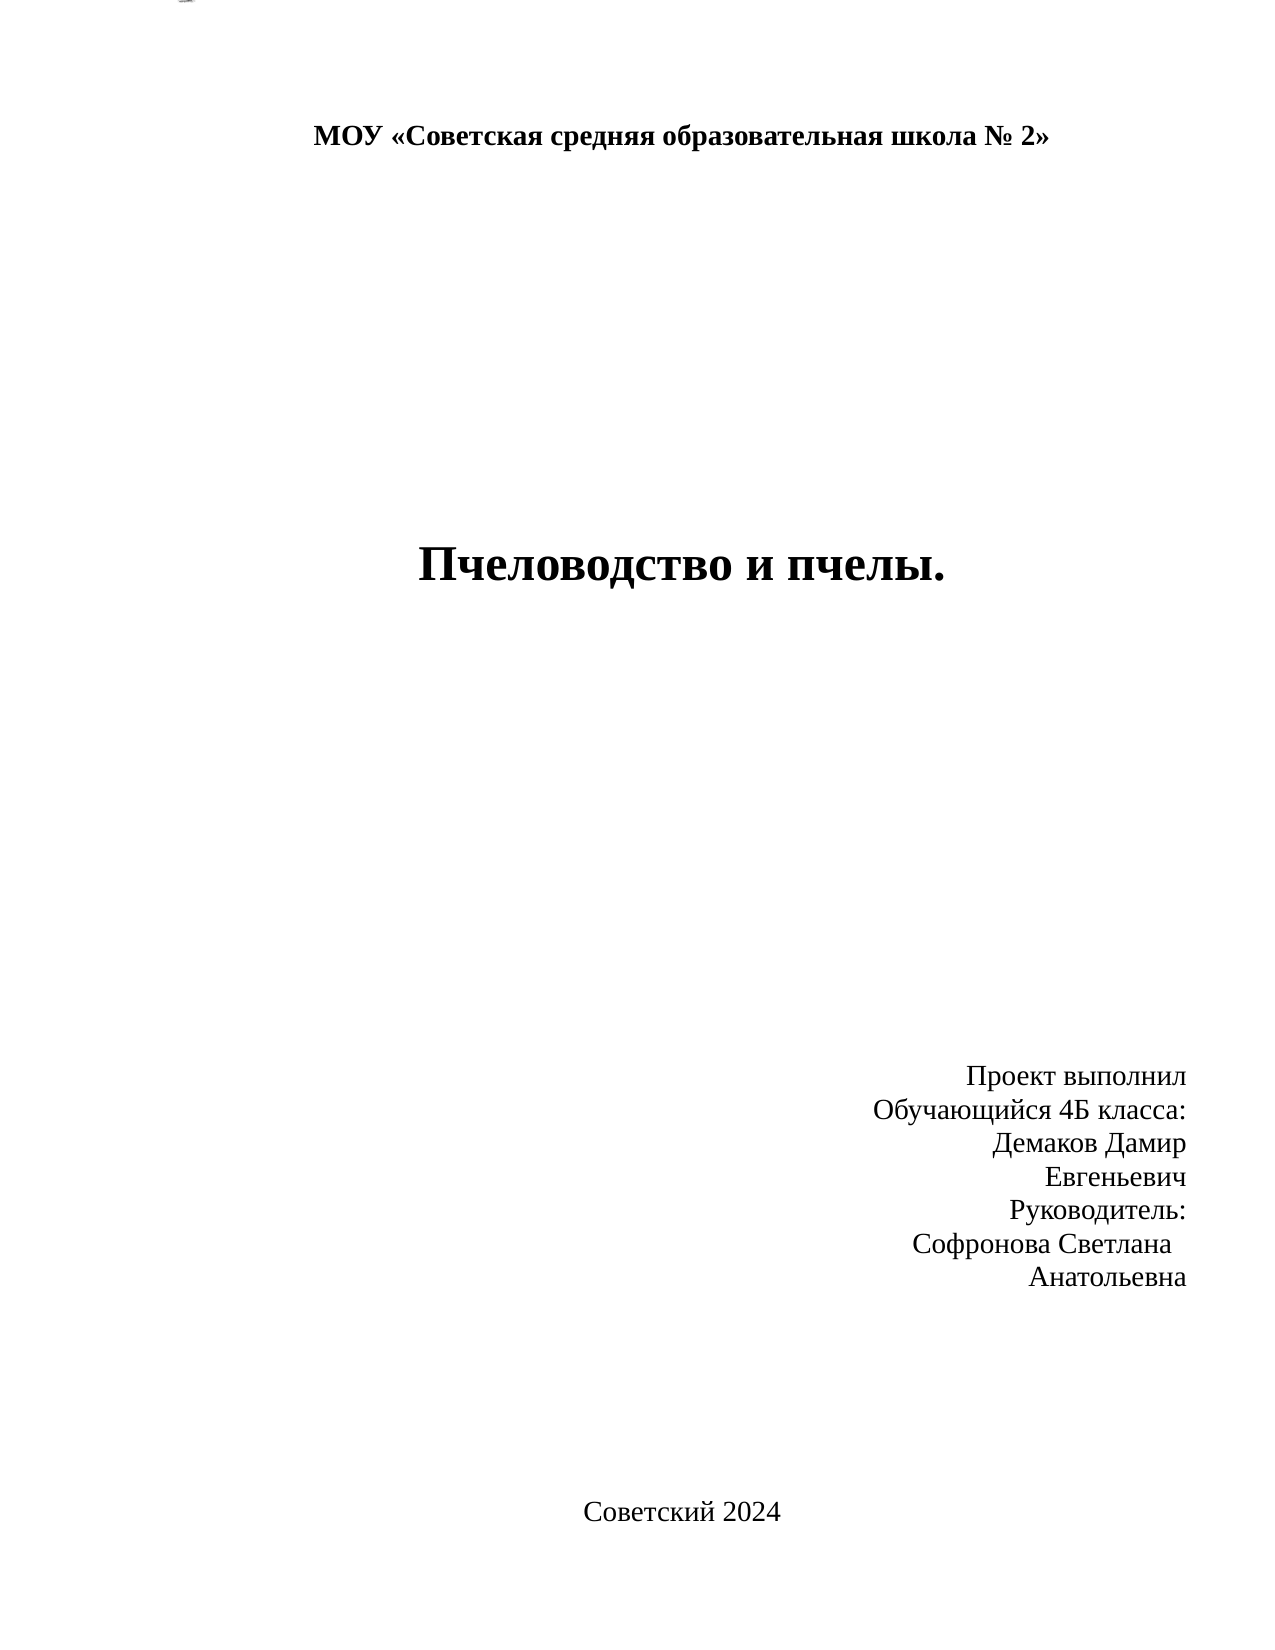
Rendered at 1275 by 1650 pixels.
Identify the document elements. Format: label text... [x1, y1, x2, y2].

text Демаков Дамир [177, 1125, 1186, 1159]
text Обучающийся 4Б класса: [177, 1092, 1186, 1125]
text Советский 2024 [177, 1494, 1186, 1528]
text Пчеловодство и пчелы. [177, 534, 1186, 657]
text МОУ «Советская средняя образовательная школа № 2» [177, 118, 1186, 152]
text Проект выполнил [177, 1058, 1186, 1092]
text Руководитель: [177, 1192, 1186, 1226]
text Софронова Светлана [177, 1226, 1186, 1259]
text Анатольевна [177, 1259, 1186, 1293]
text Евгеньевич [177, 1159, 1186, 1192]
